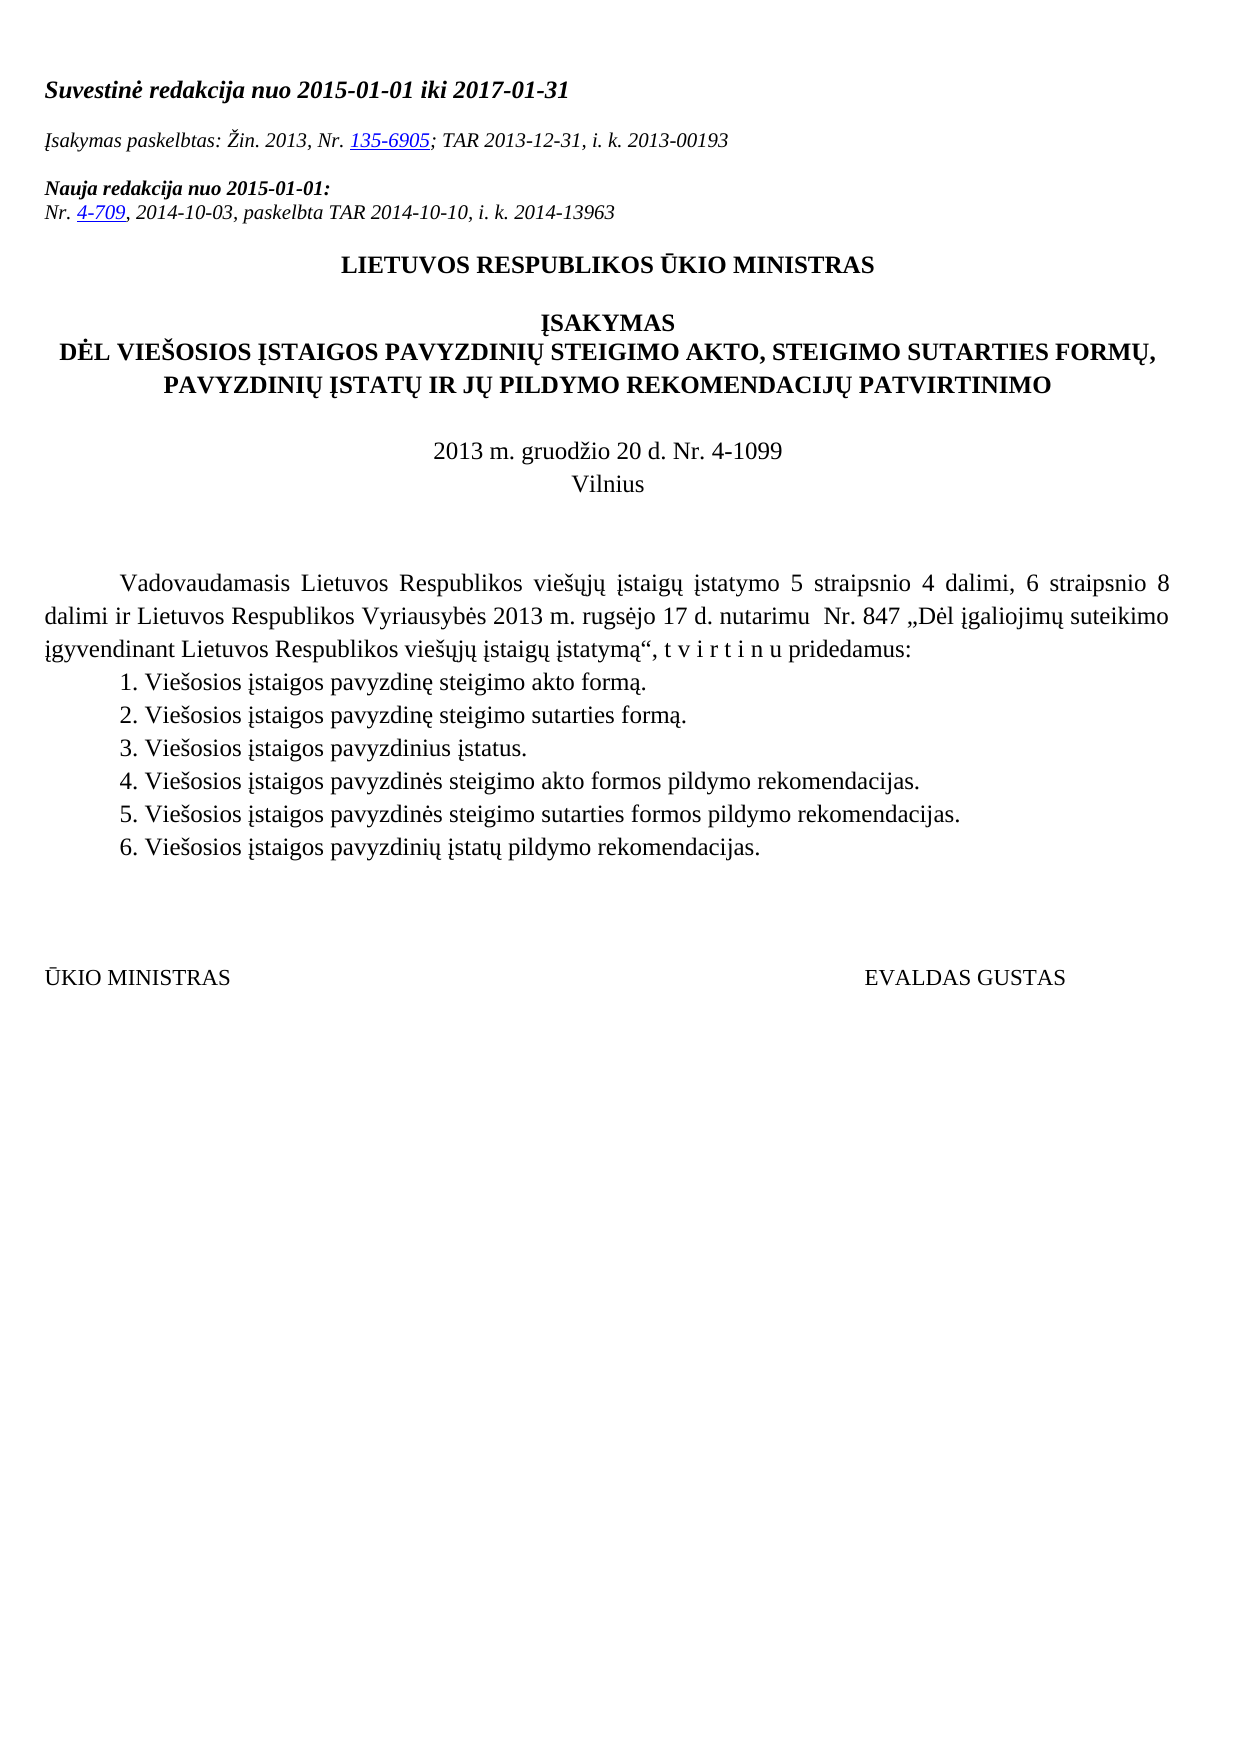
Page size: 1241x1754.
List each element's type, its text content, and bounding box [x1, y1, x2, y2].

text 3. Viešosios įstaigos pavyzdinius įstatus. [44, 733, 1171, 762]
text Ūkio ministras EValdas Gustas [44, 964, 1165, 991]
text Įsakymas paskelbtas: Žin. 2013, Nr. 135-6905; TAR 2013-12-31, i. k. 2013-00193 [44, 128, 1165, 152]
text 2013 m. gruodžio 20 d. Nr. 4-1099 [44, 436, 1171, 464]
text 1. Viešosios įstaigos pavyzdinę steigimo akto formą. [44, 667, 1171, 696]
text 6. Viešosios įstaigos pavyzdinių įstatų pildymo rekomendacijas. [44, 832, 1171, 861]
text įsakymas [44, 308, 1171, 337]
text 2. Viešosios įstaigos pavyzdinę steigimo sutarties formą. [44, 700, 1171, 729]
text Suvestinė redakcija nuo 2015-01-01 iki 2017-01-31 [44, 75, 1165, 104]
text DĖL viešosios įstaigos pavyzdinių steigimo akto, steigimo sutarties formų, pavyzdinių įstatų ir jų pildymo rekomendacijų patvirtinimo [44, 337, 1171, 398]
text 4. Viešosios įstaigos pavyzdinės steigimo akto formos pildymo rekomendacijas. [44, 766, 1171, 795]
text Vilnius [44, 469, 1171, 497]
text Nauja redakcija nuo 2015-01-01: [44, 176, 1165, 200]
text Nr. 4-709, 2014-10-03, paskelbta TAR 2014-10-10, i. k. 2014-13963 [44, 200, 1165, 224]
text Vadovaudamasis Lietuvos Respublikos viešųjų įstaigų įstatymo 5 straipsnio 4 dalimi, 6 straipsnio 8 dalimi ir Lietuvos Respublikos Vyriausybės 2013 m. rugsėjo 17 d. nutarimu Nr. 847 „Dėl įgaliojimų suteikimo įgyvendinant Lietuvos Respublikos viešųjų įstaigų įstatymą“, t v i r t i n u pridedamus: [44, 568, 1171, 663]
text LIETUVOS RESPUBLIKOS ŪKIO MINISTRAS [44, 250, 1171, 279]
text 5. Viešosios įstaigos pavyzdinės steigimo sutarties formos pildymo rekomendacijas. [44, 799, 1171, 828]
